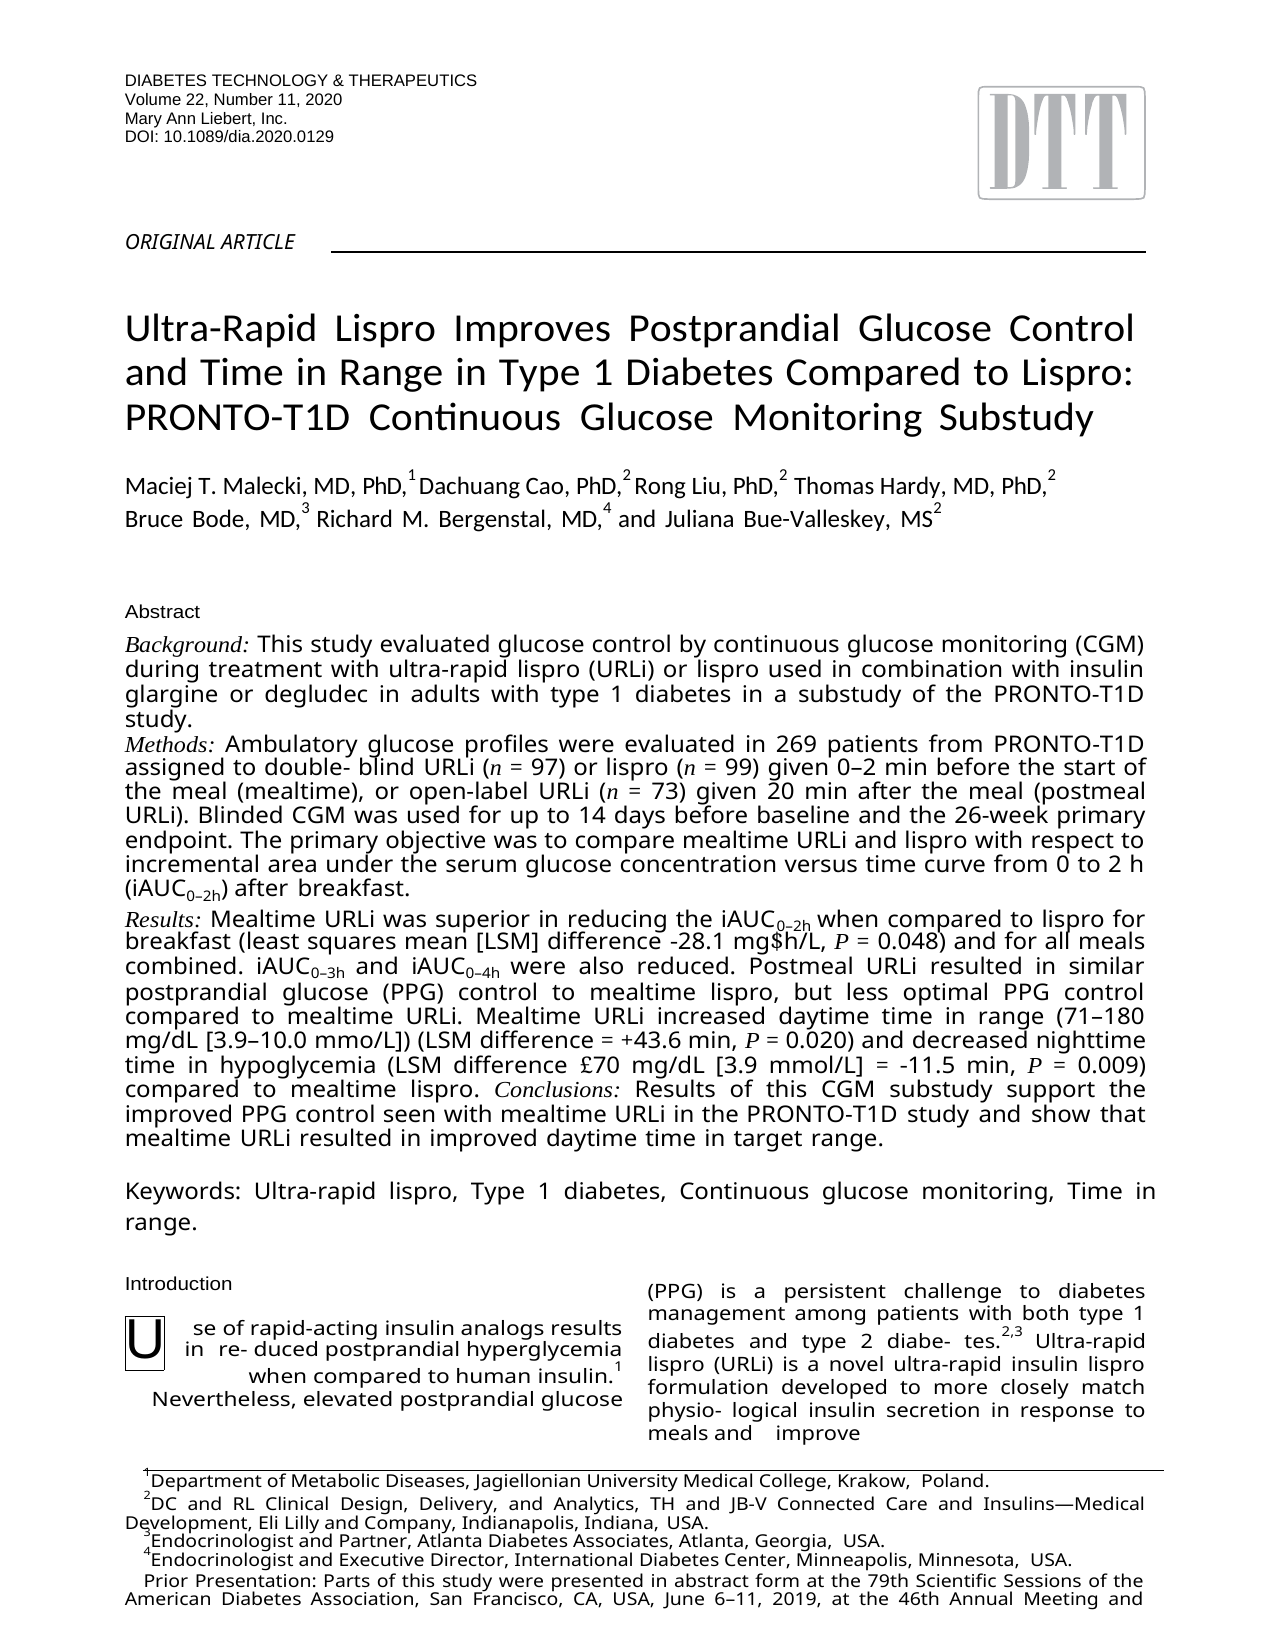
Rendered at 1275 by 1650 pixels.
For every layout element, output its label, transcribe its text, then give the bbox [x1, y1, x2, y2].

text Abstract [124, 601, 1158, 623]
text Maciej T. Malecki, MD, PhD,1 Dachuang Cao, PhD,2 Rong Liu, PhD,2 Thomas Hardy, MD, PhD,2 Bruce Bode, MD,3 Richard M. Bergenstal, MD,4 and Juliana Bue-Valleskey, MS2 [124, 468, 1110, 534]
text Results: Mealtime URLi was superior in reducing the iAUC0–2h when compared to lispro for breakfast (least squares mean [LSM] difference -28.1 mg$h/L, P = 0.048) and for all meals combined. iAUC0–3h and iAUC0–4h were also reduced. Postmeal URLi resulted in similar postprandial glucose (PPG) control to mealtime lispro, but less optimal PPG control compared to mealtime URLi. Mealtime URLi increased daytime time in range (71–180 mg/dL [3.9–10.0 mmo/L]) (LSM difference = +43.6 min, P = 0.020) and decreased nighttime time in hypoglycemia (LSM difference £70 mg/dL [3.9 mmol/L] = -11.5 min, P = 0.009) compared to mealtime lispro. Conclusions: Results of this CGM substudy support the improved PPG control seen with mealtime URLi in the PRONTO-T1D study and show that mealtime URLi resulted in improved daytime time in target range. [124, 907, 1146, 1153]
text se of rapid-acting insulin analogs results in re- duced postprandial hyperglycemia when compared to human insulin.1 Nevertheless, elevated postprandial glucose [124, 1317, 623, 1412]
text Ultra-Rapid Lispro Improves Postprandial Glucose Control and Time in Range in Type 1 Diabetes Compared to Lispro: PRONTO-T1D Continuous Glucose Monitoring Substudy [124, 305, 1136, 440]
text DIABETES TECHNOLOGY & THERAPEUTICS [124, 71, 1158, 90]
text Volume 22, Number 11, 2020 Mary Ann Liebert, Inc. [124, 90, 344, 128]
text Introduction [124, 1273, 623, 1294]
text Prior Presentation: Parts of this study were presented in abstract form at the 79th Scientific Sessions of the American Diabetes Association, San Francisco, CA, USA, June 6–11, 2019, at the 46th Annual Meeting and [124, 1572, 1146, 1610]
text Methods: Ambulatory glucose profiles were evaluated in 269 patients from PRONTO-T1D assigned to double- blind URLi (n = 97) or lispro (n = 99) given 0–2 min before the start of the meal (mealtime), or open-label URLi (n = 73) given 20 min after the meal (postmeal URLi). Blinded CGM was used for up to 14 days before baseline and the 26-week primary endpoint. The primary objective was to compare mealtime URLi and lispro with respect to incremental area under the serum glucose concentration versus time curve from 0 to 2 h (iAUC0–2h) after breakfast. [124, 733, 1146, 905]
text 4Endocrinologist and Executive Director, International Diabetes Center, Minneapolis, Minnesota, USA. [143, 1551, 1158, 1570]
subtitle Background: This study evaluated glucose control by continuous glucose monitoring (CGM) during treatment with ultra-rapid lispro (URLi) or lispro used in combination with insulin glargine or degludec in adults with type 1 diabetes in a substudy of the PRONTO-T1D study. [124, 633, 1146, 733]
text (PPG) is a persistent challenge to diabetes management among patients with both type 1 diabetes and type 2 diabe- tes.2,3 Ultra-rapid lispro (URLi) is a novel ultra-rapid insulin lispro formulation developed to more closely match physio- logical insulin secretion in response to meals and improve [647, 1280, 1146, 1447]
text DOI: 10.1089/dia.2020.0129 [124, 128, 1158, 146]
text 3Endocrinologist and Partner, Atlanta Diabetes Associates, Atlanta, Georgia, USA. [143, 1534, 1158, 1551]
text ORIGINAL ARTICLE [124, 227, 1158, 255]
text 2DC and RL Clinical Design, Delivery, and Analytics, TH and JB-V Connected Care and Insulins—Medical Development, Eli Lilly and Company, Indianapolis, Indiana, USA. [124, 1492, 1146, 1534]
text Keywords: Ultra-rapid lispro, Type 1 diabetes, Continuous glucose monitoring, Time in range. [124, 1175, 1158, 1237]
text 1Department of Metabolic Diseases, Jagiellonian University Medical College, Krakow, Poland. [143, 1471, 1158, 1491]
